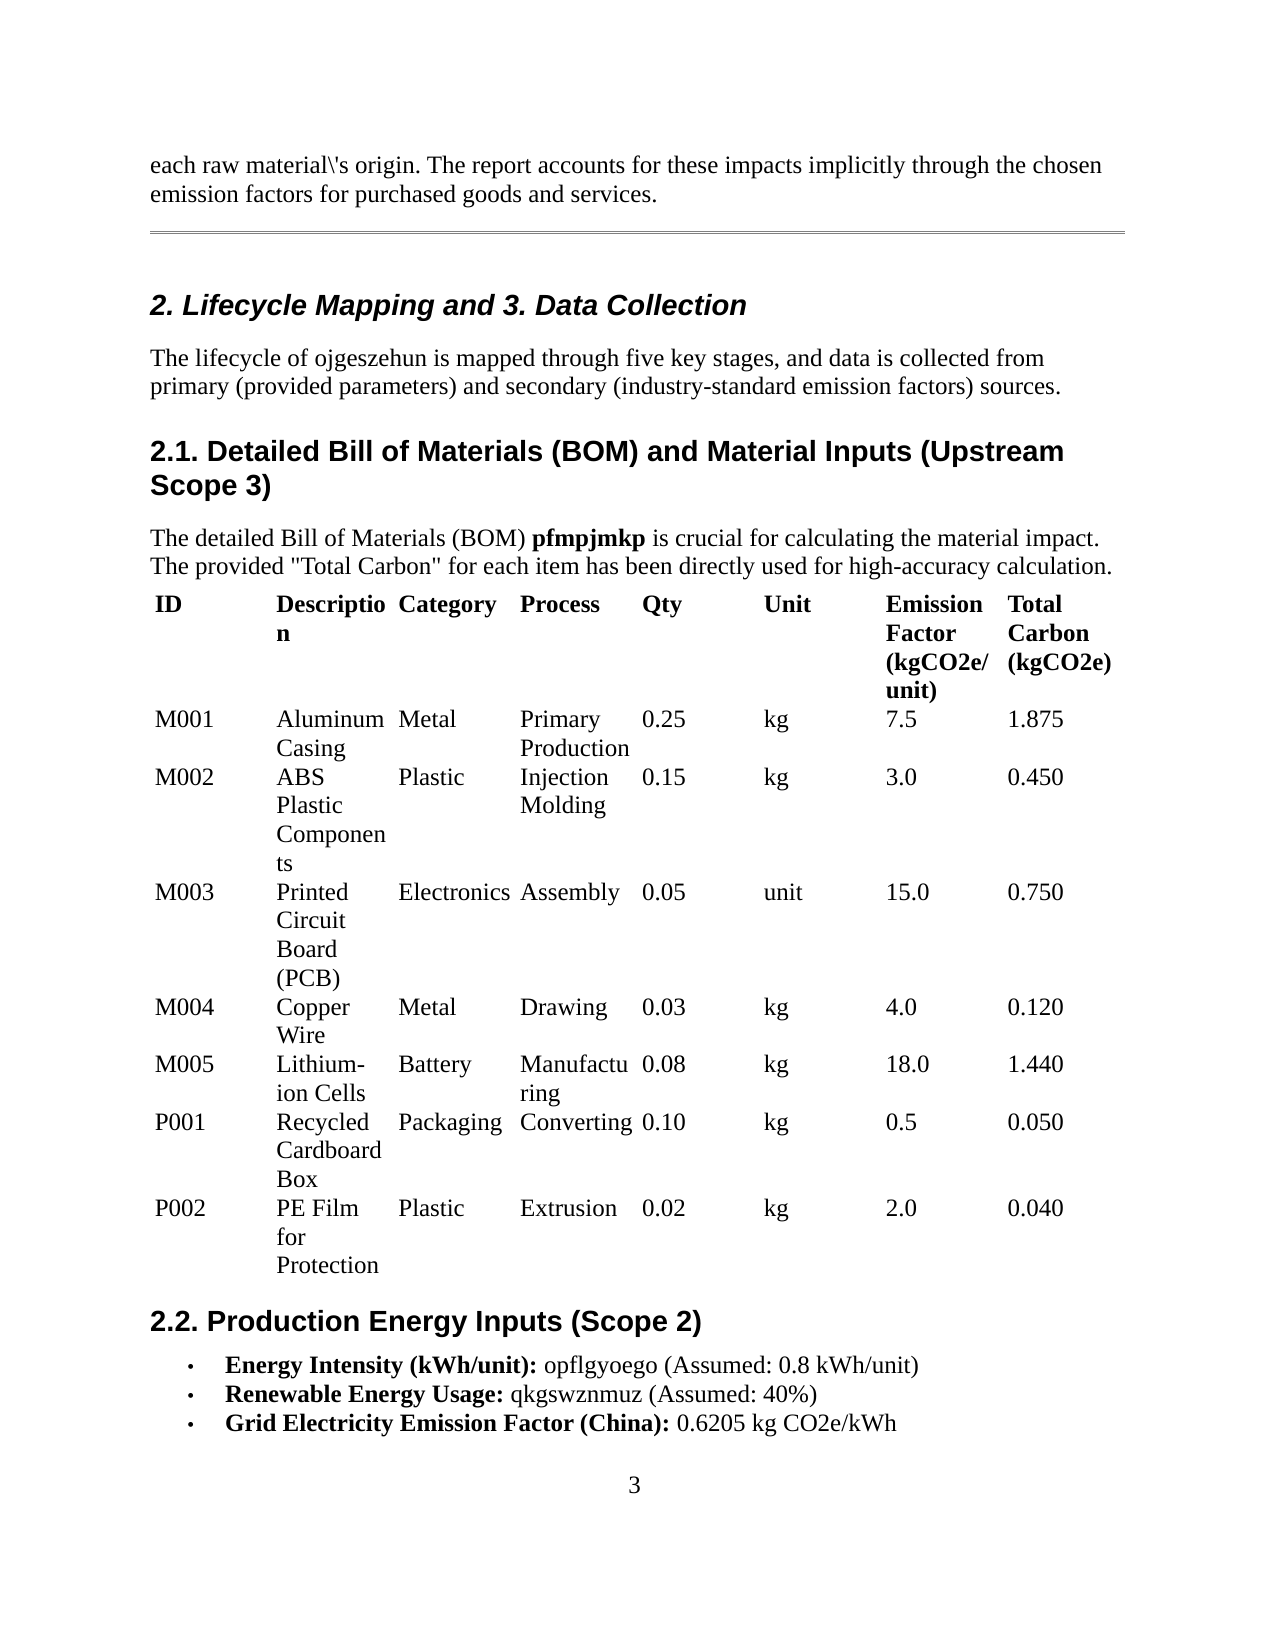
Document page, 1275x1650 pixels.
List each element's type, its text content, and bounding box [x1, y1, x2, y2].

table_cell Metal [394, 992, 516, 1049]
table_header Total Carbon (kgCO2e) [1003, 589, 1125, 704]
table_cell kg [759, 992, 881, 1049]
table_cell PE Film for Protection [272, 1193, 394, 1279]
table_cell 0.08 [638, 1049, 759, 1107]
table_header Qty [638, 589, 759, 704]
table_header Unit [759, 589, 881, 704]
table_cell Electronics [394, 877, 516, 992]
table_cell Extrusion [516, 1193, 637, 1279]
table_cell 3.0 [881, 762, 1003, 877]
table_cell M002 [150, 762, 272, 877]
list Energy Intensity (kWh/unit): opflgyoego (Assumed: 0.8 kWh/unit) [187, 1350, 1125, 1379]
table_cell Lithium-ion Cells [272, 1049, 394, 1107]
table_cell 0.15 [638, 762, 759, 877]
table_cell M004 [150, 992, 272, 1049]
table_cell 0.05 [638, 877, 759, 992]
text The detailed Bill of Materials (BOM) pfmpjmkp is crucial for calculating the material impact. The provided "Total Carbon" for each item has been directly used for high-accuracy calculation. [150, 523, 1125, 580]
table_cell M001 [150, 704, 272, 762]
table_cell M003 [150, 877, 272, 992]
list Grid Electricity Emission Factor (China): 0.6205 kg CO2e/kWh [187, 1408, 1125, 1436]
subtitle 2. Lifecycle Mapping and 3. Data Collection [150, 288, 1125, 321]
table_cell 0.5 [881, 1107, 1003, 1193]
table_header Process [516, 589, 637, 704]
text The lifecycle of ojgeszehun is mapped through five key stages, and data is collected from primary (provided parameters) and secondary (industry-standard emission factors) sources. [150, 343, 1125, 400]
table_cell 0.02 [638, 1193, 759, 1279]
table_cell Aluminum Casing [272, 704, 394, 762]
table_cell Recycled Cardboard Box [272, 1107, 394, 1193]
table_cell Converting [516, 1107, 637, 1193]
table_cell Packaging [394, 1107, 516, 1193]
subtitle 2.2. Production Energy Inputs (Scope 2) [150, 1304, 1125, 1338]
table_cell Printed Circuit Board (PCB) [272, 877, 394, 992]
table_cell kg [759, 1193, 881, 1279]
table_header Emission Factor (kgCO2e/unit) [881, 589, 1003, 704]
table_cell 0.120 [1003, 992, 1125, 1049]
table_cell Drawing [516, 992, 637, 1049]
table_cell Copper Wire [272, 992, 394, 1049]
table_cell Manufacturing [516, 1049, 637, 1107]
table_header Description [272, 589, 394, 704]
table_cell M005 [150, 1049, 272, 1107]
table_cell Plastic [394, 762, 516, 877]
table_cell 0.10 [638, 1107, 759, 1193]
table_cell 0.750 [1003, 877, 1125, 992]
table_cell 0.050 [1003, 1107, 1125, 1193]
table_cell P002 [150, 1193, 272, 1279]
table_cell kg [759, 1107, 881, 1193]
table_cell Assembly [516, 877, 637, 992]
table_cell 0.040 [1003, 1193, 1125, 1279]
table_cell 0.25 [638, 704, 759, 762]
subtitle 2.1. Detailed Bill of Materials (BOM) and Material Inputs (Upstream Scope 3) [150, 434, 1125, 501]
table_cell 15.0 [881, 877, 1003, 992]
table_header ID [150, 589, 272, 704]
table_cell P001 [150, 1107, 272, 1193]
table_cell 4.0 [881, 992, 1003, 1049]
table_cell kg [759, 762, 881, 877]
table_cell Primary Production [516, 704, 637, 762]
table_cell kg [759, 704, 881, 762]
table_cell 7.5 [881, 704, 1003, 762]
table_cell Injection Molding [516, 762, 637, 877]
table_cell Metal [394, 704, 516, 762]
list Renewable Energy Usage: qkgswznmuz (Assumed: 40%) [187, 1379, 1125, 1408]
table_cell kg [759, 1049, 881, 1107]
table_cell Battery [394, 1049, 516, 1107]
table_cell 0.450 [1003, 762, 1125, 877]
table_cell ABS Plastic Components [272, 762, 394, 877]
table_cell unit [759, 877, 881, 992]
table_header Category [394, 589, 516, 704]
table_cell 18.0 [881, 1049, 1003, 1107]
table_cell 1.440 [1003, 1049, 1125, 1107]
table_cell 1.875 [1003, 704, 1125, 762]
text each raw material\'s origin. The report accounts for these impacts implicitly through the chosen emission factors for purchased goods and services. [150, 150, 1125, 207]
table_cell 0.03 [638, 992, 759, 1049]
table_cell 2.0 [881, 1193, 1003, 1279]
table_cell Plastic [394, 1193, 516, 1279]
